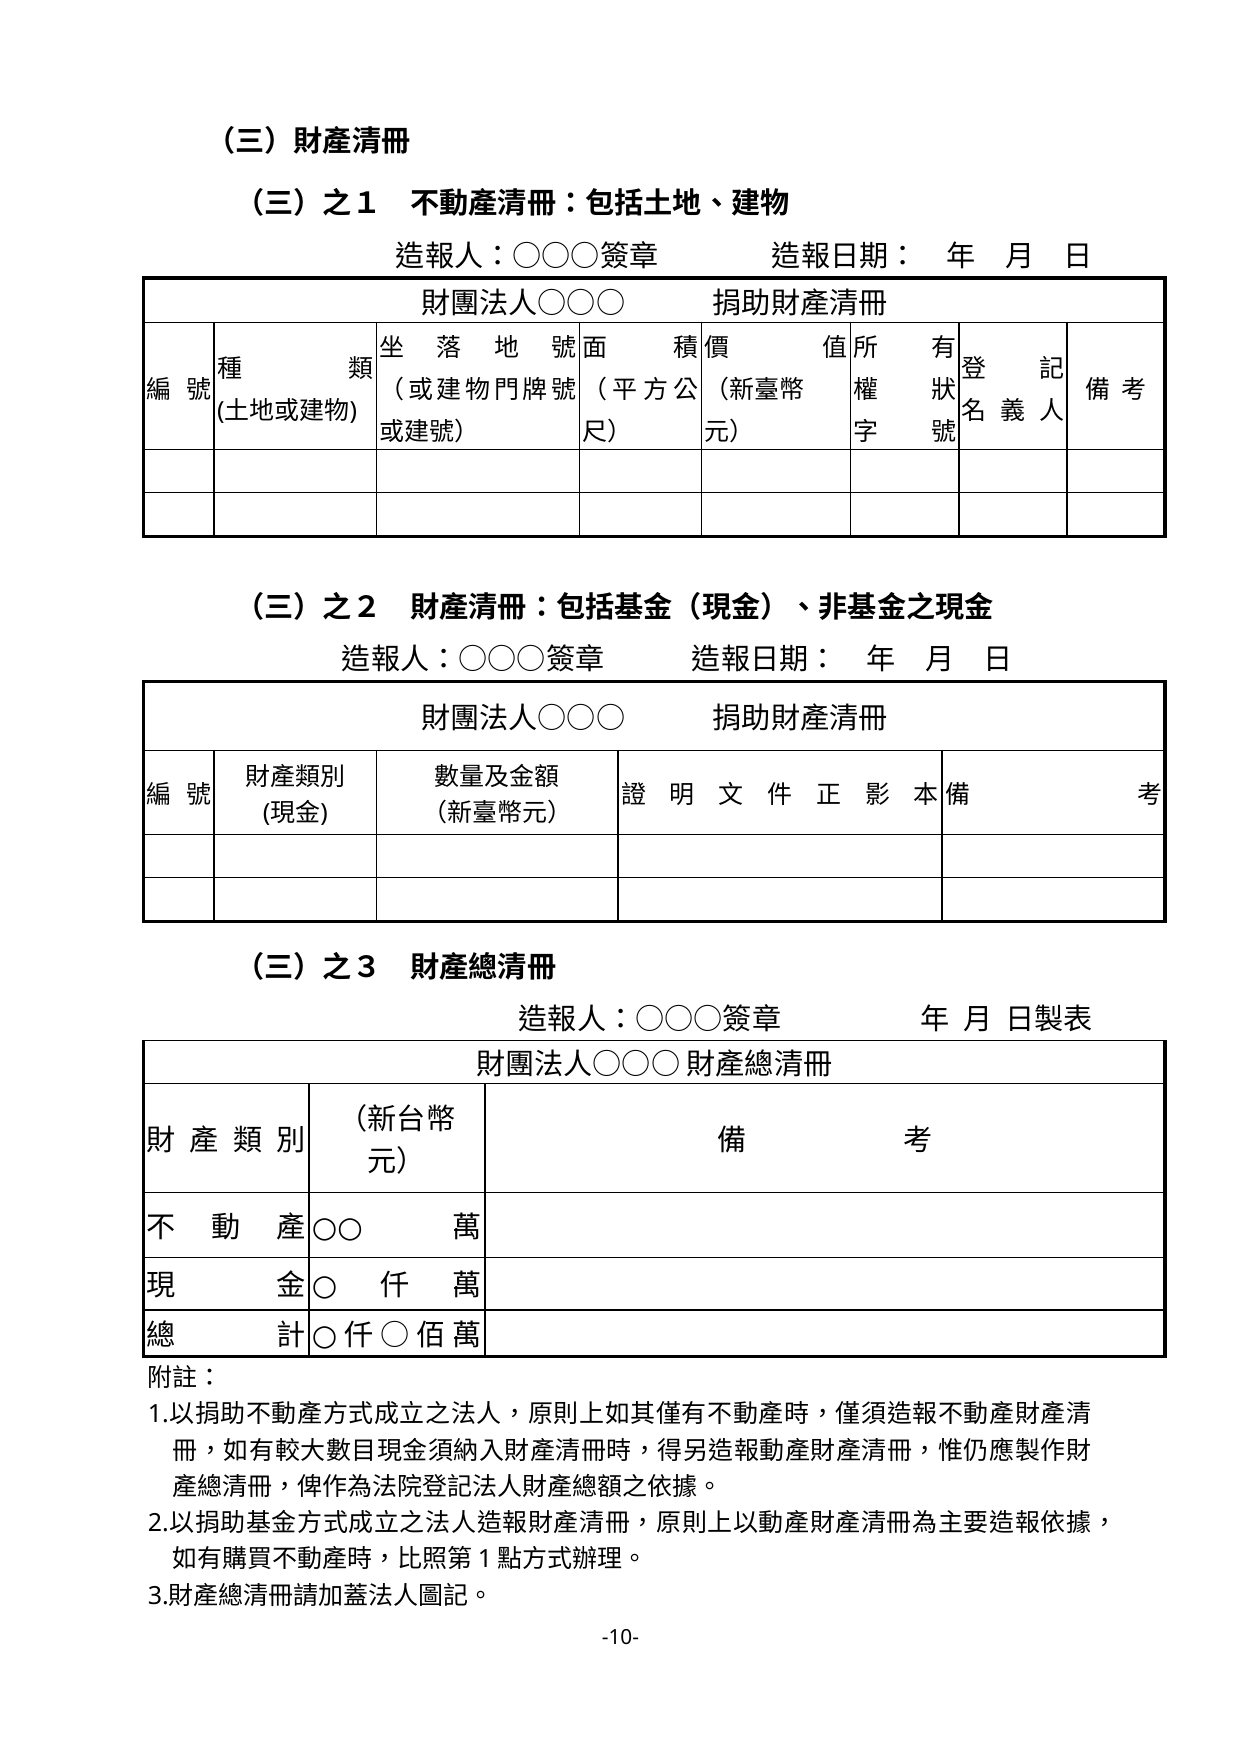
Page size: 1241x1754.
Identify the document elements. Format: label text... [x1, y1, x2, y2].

table_cell [377, 878, 617, 920]
text 2.以捐助基金方式成立之法人造報財產清冊，原則上以動產財產清冊為主要造報依據，如有購買不動產時，比照第1點方式辦理。 [148, 1503, 1092, 1575]
table_cell [486, 1193, 1163, 1256]
table_cell [486, 1258, 1163, 1309]
table_cell 備 考 [486, 1084, 1163, 1192]
table_cell 備 考 [1068, 323, 1163, 448]
text 附註： [148, 1358, 1092, 1394]
table_cell [215, 878, 376, 920]
text 1.以捐助不動產方式成立之法人，原則上如其僅有不動產時，僅須造報不動產財產清冊，如有較大數目現金須納入財產清冊時，得另造報動產財產清冊，惟仍應製作財產總清冊，俾作為法院登記法人財產總額之依據。 [148, 1394, 1092, 1503]
text 造報人：○○○簽章 造報日期： 年 月 日 [148, 628, 1092, 680]
text （三）之３ 財產總清冊 [148, 936, 1092, 988]
table_header 財團法人○○○ 捐助財產清冊 [145, 280, 1163, 322]
table_cell [215, 493, 376, 535]
table_cell 編號 [145, 323, 213, 448]
table_cell [702, 493, 850, 535]
table_cell [619, 835, 941, 877]
table_cell [619, 878, 941, 920]
text （三）之１ 不動產清冊：包括土地、建物 [148, 172, 1092, 224]
table_cell [145, 493, 213, 535]
table_cell 財產類別 [145, 1084, 308, 1192]
table_cell [486, 1311, 1163, 1354]
table_header 財團法人○○○ 財產總清冊 [145, 1041, 1163, 1083]
table_cell ○○萬 [310, 1193, 484, 1256]
table_cell [851, 450, 958, 492]
table_cell [377, 450, 579, 492]
table_cell [960, 493, 1066, 535]
table_cell 備考 [943, 751, 1163, 834]
table_cell （新台幣元） [310, 1084, 484, 1192]
table_cell 價值 （新臺幣元） [702, 323, 850, 448]
table_cell [943, 878, 1163, 920]
table_cell [580, 493, 701, 535]
table_cell 現金 [145, 1258, 308, 1309]
table_cell 編號 [145, 751, 213, 834]
table_cell [580, 450, 701, 492]
table_cell [960, 450, 1066, 492]
table_cell 不動產 [145, 1193, 308, 1256]
table_cell 種類 (土地或建物) [215, 323, 376, 448]
text （三）之２ 財產清冊：包括基金（現金）、非基金之現金 [148, 576, 1092, 628]
text 造報人：○○○簽章 造報日期： 年 月 日 [148, 224, 1092, 276]
table_cell 數量及金額 （新臺幣元） [377, 751, 617, 834]
table_cell [377, 835, 617, 877]
table_cell 坐落地號 （或建物門牌號或建號） [377, 323, 579, 448]
table_cell 登記 名義人 [960, 323, 1066, 448]
table_cell 財產類別 (現金) [215, 751, 376, 834]
table_cell [943, 835, 1163, 877]
table_cell [1068, 450, 1163, 492]
table_cell [377, 493, 579, 535]
table_cell ○仟萬 [310, 1258, 484, 1309]
table_cell 證明文件正影本 [619, 751, 941, 834]
table_cell [702, 450, 850, 492]
table_cell [215, 450, 376, 492]
table_cell [145, 878, 213, 920]
text 3.財產總清冊請加蓋法人圖記。 [148, 1575, 1092, 1611]
table_cell ○仟○佰萬 [310, 1311, 484, 1354]
table_cell 總計 [145, 1311, 308, 1354]
table_cell [851, 493, 958, 535]
text 造報人：○○○簽章 年 月 日製表 [148, 988, 1092, 1040]
table_header 財團法人○○○ 捐助財產清冊 [145, 683, 1163, 749]
table_cell [215, 835, 376, 877]
table_cell [145, 450, 213, 492]
table_cell 面積 （平方公尺） [580, 323, 701, 448]
table_cell 所有 權狀 字號 [851, 323, 958, 448]
table_cell [1068, 493, 1163, 535]
table_cell [145, 835, 213, 877]
text （三）財產清冊 [148, 118, 1092, 160]
